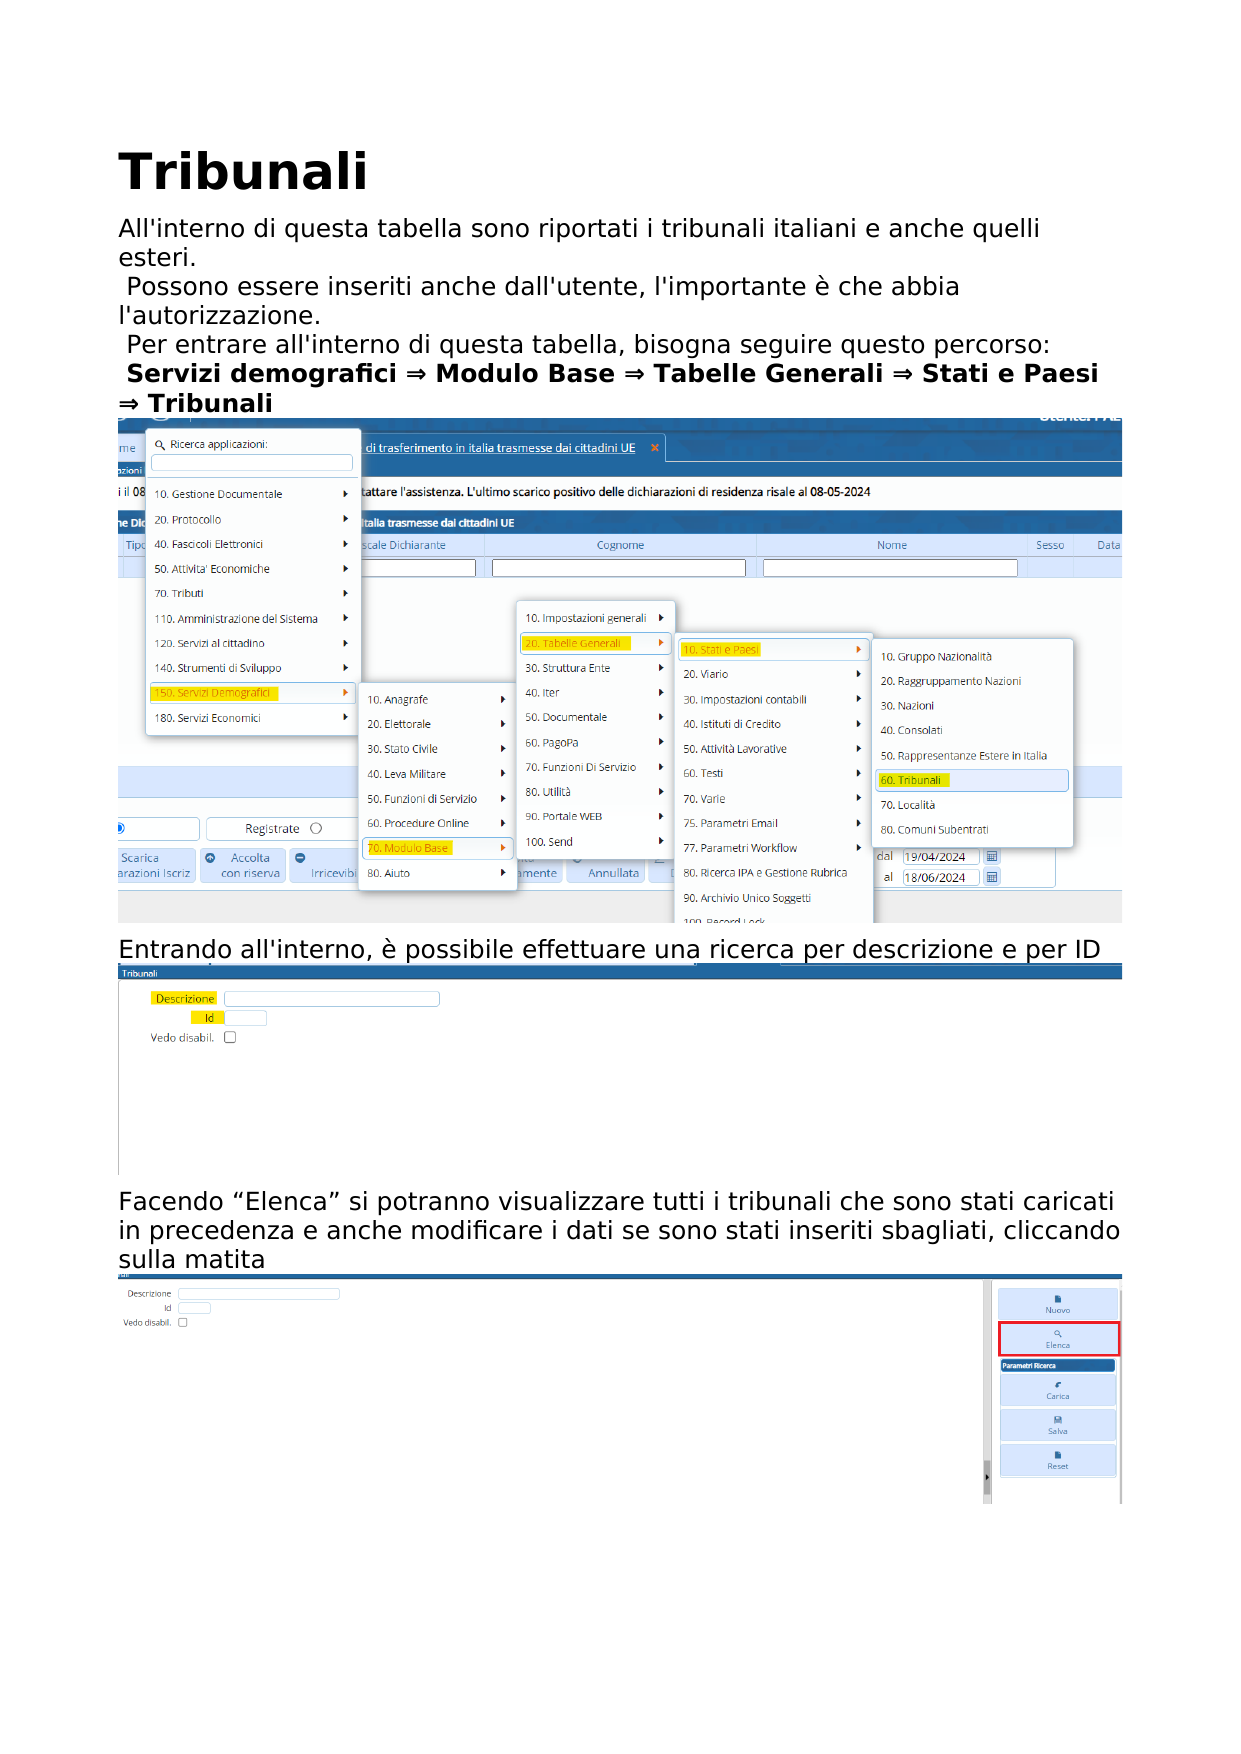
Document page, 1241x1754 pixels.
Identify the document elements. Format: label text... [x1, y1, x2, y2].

subtitle Tribunali [118, 143, 1122, 201]
picture [118, 963, 1123, 1175]
picture [118, 418, 1123, 923]
text Entrando all'interno, è possibile effettuare una ricerca per descrizione e per ID [118, 935, 1122, 963]
text All'interno di questa tabella sono riportati i tribunali italiani e anche quelli esteri. Possono essere inseriti anche dall'utente, l'importante è che abbia l'autorizzazione. Per entrare all'interno di questa tabella, bisogna seguire questo percorso: Servizi demografici ⇒ Modulo Base ⇒ Tabelle Generali ⇒ Stati e Paesi ⇒ Tribunali [118, 214, 1122, 418]
text Facendo “Elenca” si potranno visualizzare tutti i tribunali che sono stati caricati in precedenza e anche modificare i dati se sono stati inseriti sbagliati, cliccando sulla matita [118, 1187, 1122, 1274]
text [118, 1504, 1122, 1509]
picture [118, 1274, 1123, 1504]
